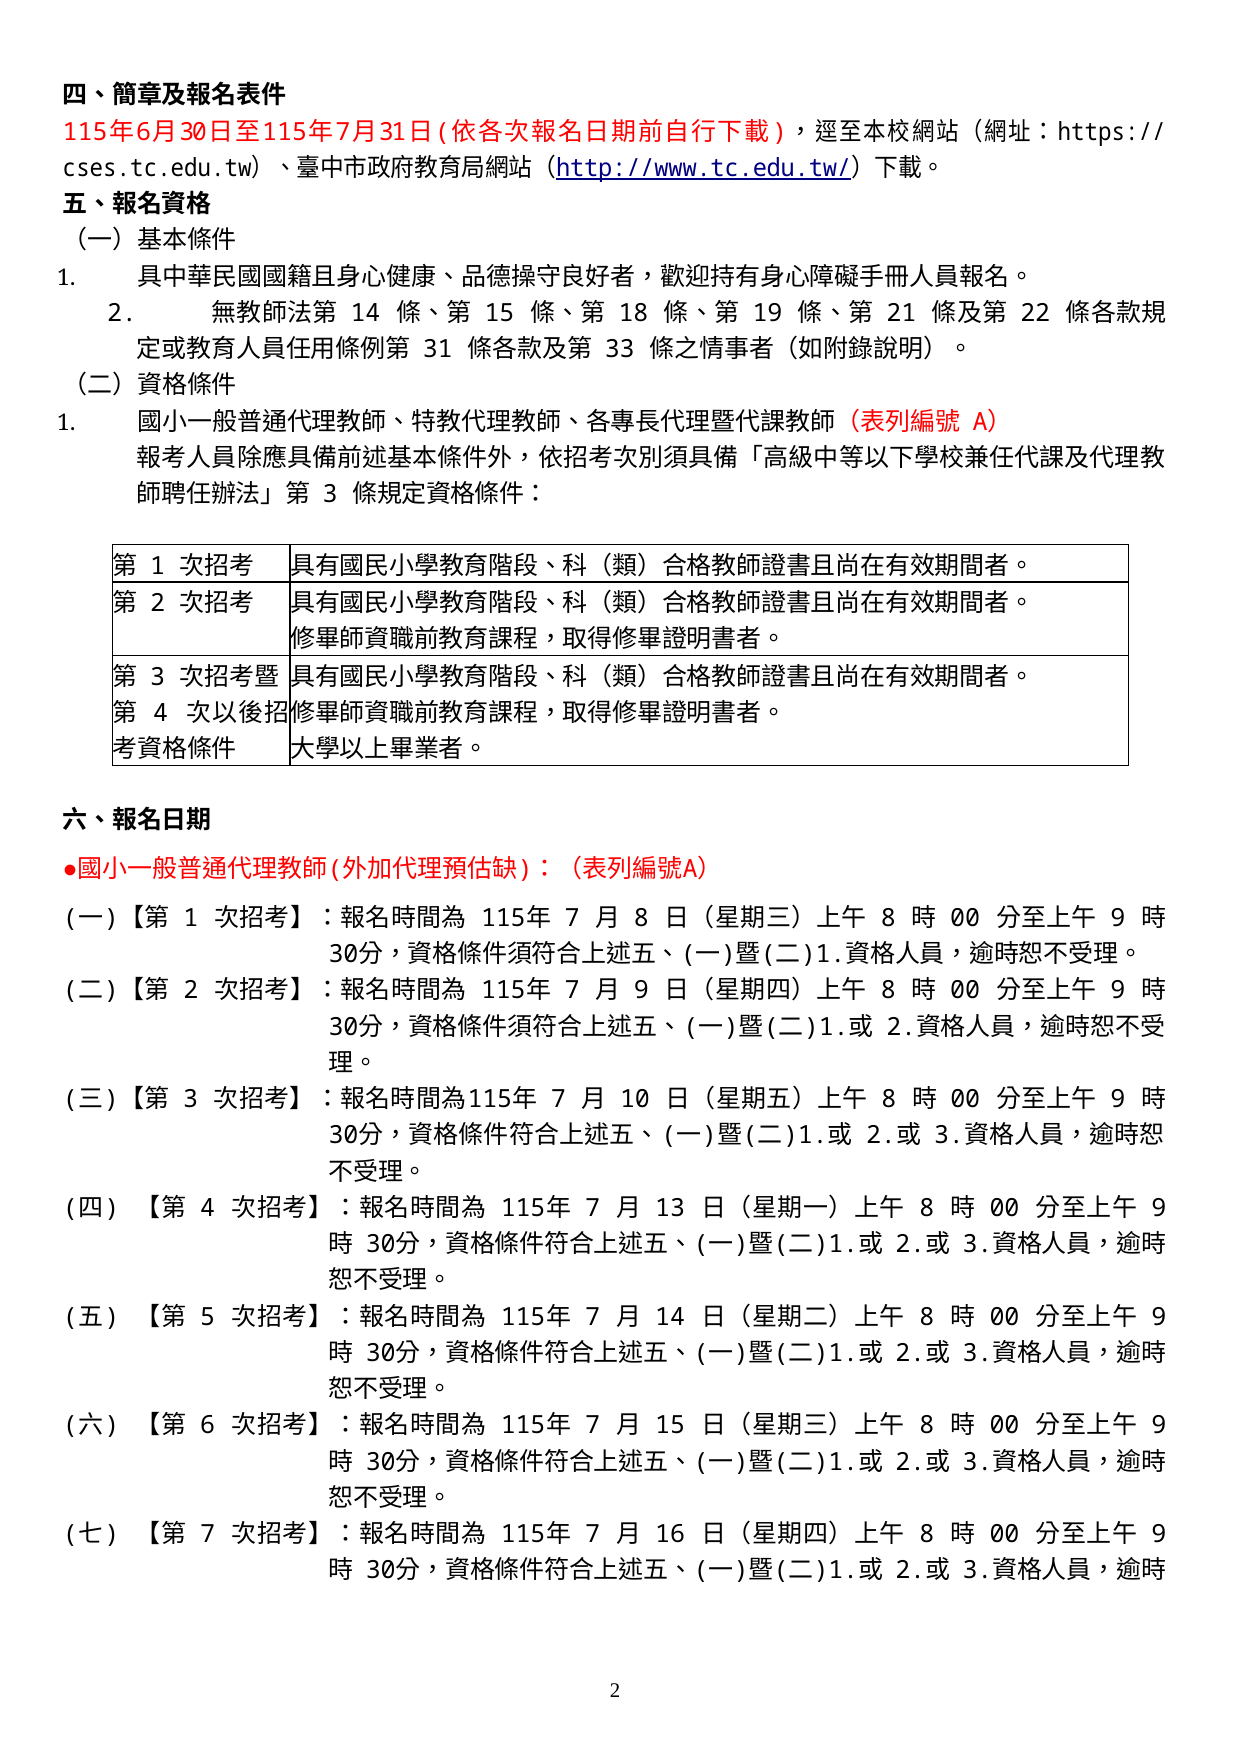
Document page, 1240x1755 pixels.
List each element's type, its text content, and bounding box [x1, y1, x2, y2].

table_header 具有國民小學教育階段、科（類）合格教師證書且尚在有效期間者。 [291, 545, 1128, 581]
text 115年6月30日至115年7月31日(依各次報名日期前自行下載)，逕至本校網站（網址：https://cses.tc.edu.tw）、臺中市政府教育局網站（http://www.tc.edu.tw/）下載。 [62, 111, 1167, 184]
text (五) 【第 5 次招考】：報名時間為 115年 7 月 14 日（星期二）上午 8 時 00 分至上午 9 時 30分，資格條件符合上述五、(一)暨(二)1.或 2.或 3.資格人員，逾時恕不受理。 [63, 1296, 1167, 1405]
table_cell 具有國民小學教育階段、科（類）合格教師證書且尚在有效期間者。 修畢師資職前教育課程，取得修畢證明書者。 大學以上畢業者。 [291, 656, 1128, 765]
list 具中華民國國籍且身心健康、品德操守良好者，歡迎持有身心障礙手冊人員報名。 [57, 256, 1167, 292]
text 報考人員除應具備前述基本條件外，依招考次別須具備「高級中等以下學校兼任代課及代理教師聘任辦法」第 3 條規定資格條件： [136, 437, 1167, 510]
text （一）基本條件 [62, 220, 1167, 256]
text (六) 【第 6 次招考】：報名時間為 115年 7 月 15 日（星期三）上午 8 時 00 分至上午 9 時 30分，資格條件符合上述五、(一)暨(二)1.或 2.或 3.資格人員，逾時恕不受理。 [63, 1405, 1167, 1513]
list 無教師法第 14 條、第 15 條、第 18 條、第 19 條、第 21 條及第 22 條各款規定或教育人員任用條例第 31 條各款及第 33 條之情事者（如附錄說明）。 [107, 292, 1167, 365]
text (四) 【第 4 次招考】：報名時間為 115年 7 月 13 日（星期一）上午 8 時 00 分至上午 9 時 30分，資格條件符合上述五、(一)暨(二)1.或 2.或 3.資格人員，逾時恕不受理。 [63, 1187, 1167, 1296]
list 國小一般普通代理教師、特教代理教師、各專長代理暨代課教師（表列編號 A） [57, 401, 1167, 437]
text (一)【第 1 次招考】：報名時間為 115年 7 月 8 日（星期三）上午 8 時 00 分至上午 9 時 30分，資格條件須符合上述五、(一)暨(二)1.資格人員，逾時恕不受理。 [63, 897, 1167, 970]
text 四、簡章及報名表件 [62, 75, 1167, 111]
text ●國小一般普通代理教師(外加代理預估缺)：（表列編號A） [62, 848, 1167, 885]
table_header 第 1 次招考 [113, 545, 289, 581]
text （二）資格條件 [62, 365, 1167, 401]
text 六、報名日期 [62, 800, 1167, 836]
text 五、報名資格 [62, 184, 1167, 220]
table_cell 具有國民小學教育階段、科（類）合格教師證書且尚在有效期間者。 修畢師資職前教育課程，取得修畢證明書者。 [291, 583, 1128, 655]
text (七) 【第 7 次招考】：報名時間為 115年 7 月 16 日（星期四）上午 8 時 00 分至上午 9 時 30分，資格條件符合上述五、(一)暨(二)1.或 2.或 3.資格人員，逾時 [63, 1513, 1167, 1586]
text (三)【第 3 次招考】：報名時間為115年 7 月 10 日（星期五）上午 8 時 00 分至上午 9 時 30分，資格條件符合上述五、(一)暨(二)1.或 2.或 3.資格人員，逾時恕不受理。 [63, 1078, 1167, 1187]
table_cell 第 2 次招考 [113, 583, 289, 655]
table_cell 第 3 次招考暨 第 4 次以後招考資格條件 [113, 656, 289, 765]
text (二)【第 2 次招考】：報名時間為 115年 7 月 9 日（星期四）上午 8 時 00 分至上午 9 時 30分，資格條件須符合上述五、(一)暨(二)1.或 2.資格人員，逾時恕不受理。 [63, 970, 1167, 1078]
